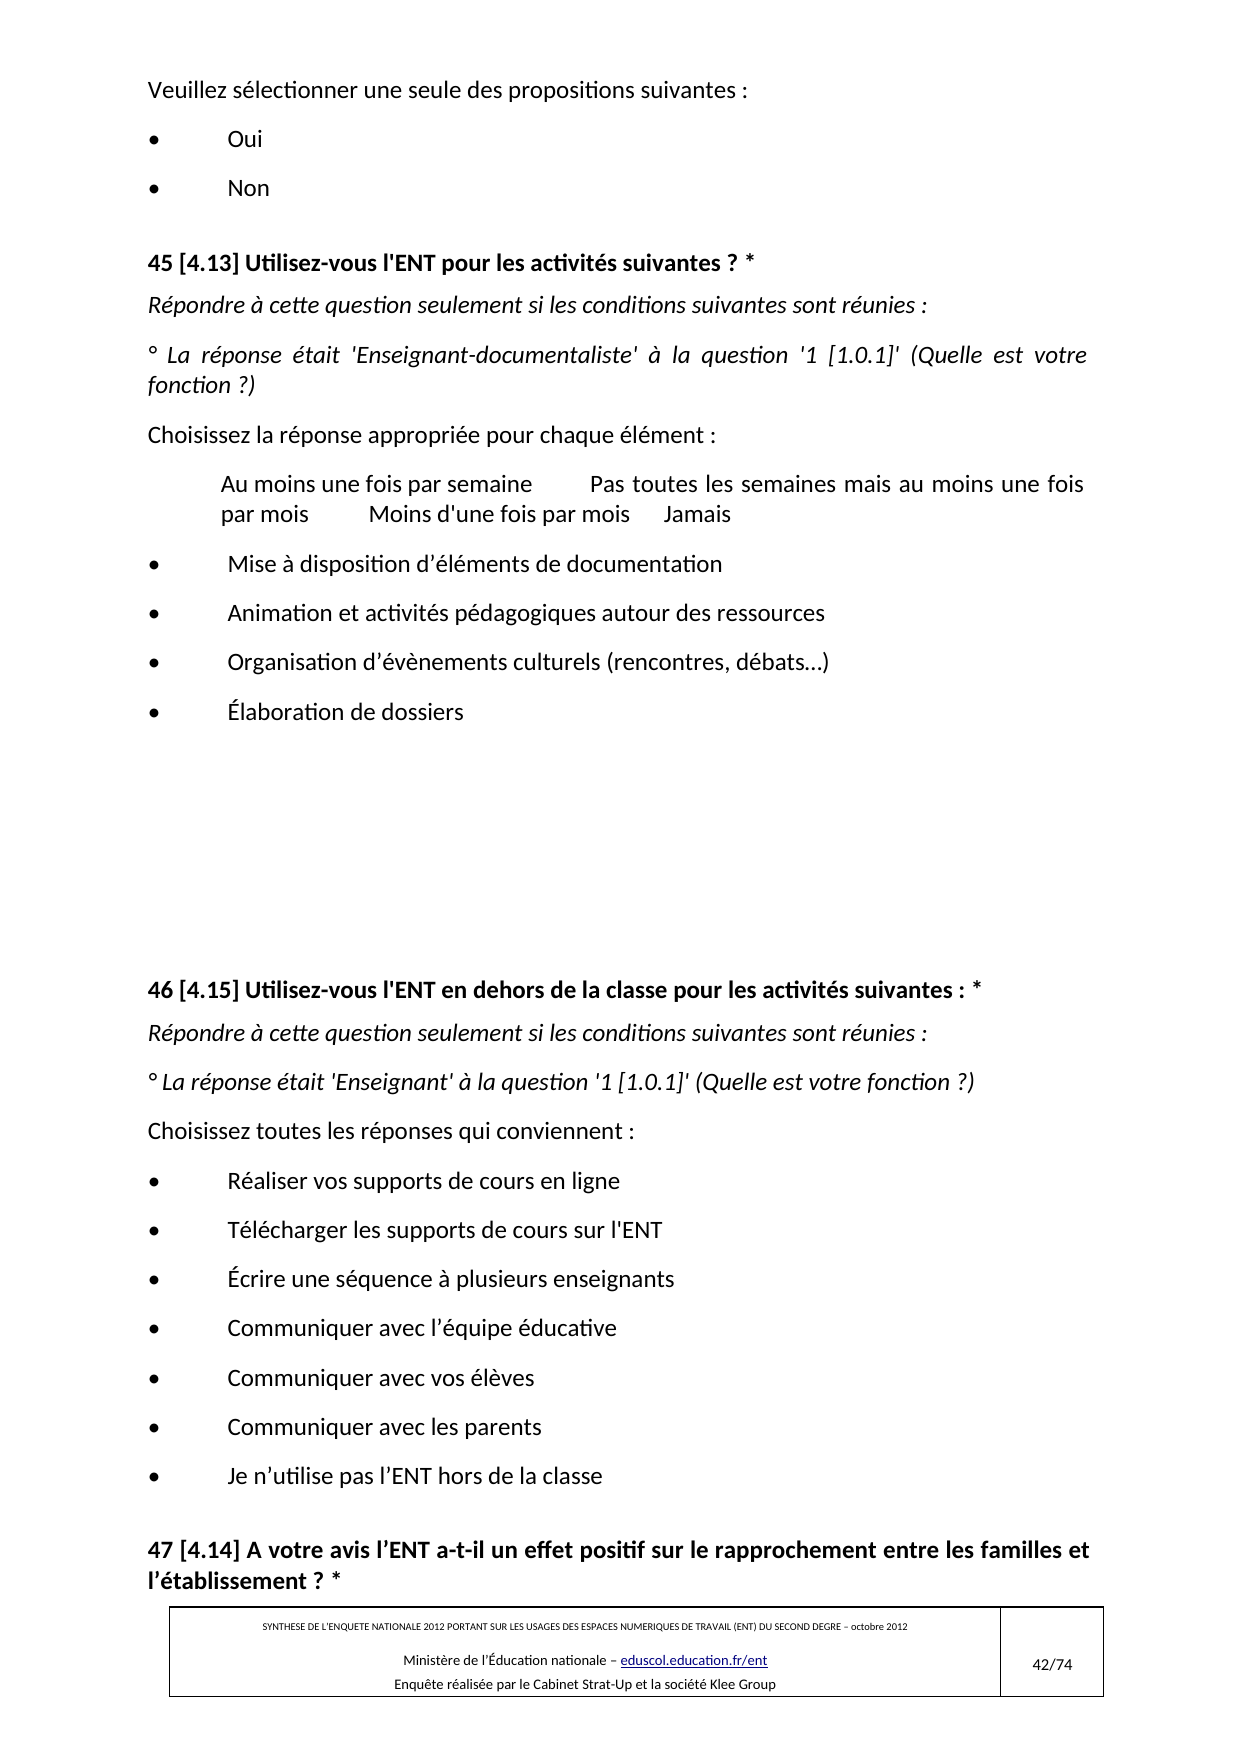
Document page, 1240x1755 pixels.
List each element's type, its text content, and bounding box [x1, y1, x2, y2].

text Répondre à cette question seulement si les conditions suivantes sont réunies : [148, 1017, 1092, 1047]
text Choisissez la réponse appropriée pour chaque élément : [148, 419, 1092, 449]
text Veuillez sélectionner une seule des propositions suivantes : [148, 74, 1092, 104]
text ° La réponse était 'Enseignant' à la question '1 [1.0.1]' (Quelle est votre fonction ?) [148, 1066, 1092, 1097]
text 47 [4.14] A votre avis l’ENT a-t-il un effet positif sur le rapprochement entre les familles et l’établissement ? * [148, 1535, 1092, 1596]
text • Animation et activités pédagogiques autour des ressources [148, 597, 1092, 628]
text 46 [4.15] Utilisez-vous l'ENT en dehors de la classe pour les activités suivantes : * [148, 974, 1092, 1004]
text ° La réponse était 'Enseignant-documentaliste' à la question '1 [1.0.1]' (Quelle est votre fonction ?) [148, 339, 1092, 400]
text • Je n’utilise pas l’ENT hors de la classe [148, 1460, 1092, 1491]
text Choisissez toutes les réponses qui conviennent : [148, 1116, 1092, 1146]
text • Écrire une séquence à plusieurs enseignants [148, 1263, 1092, 1294]
text • Non [148, 172, 1092, 203]
text • Mise à disposition d’éléments de documentation [148, 548, 1092, 578]
text • Communiquer avec l’équipe éducative [148, 1313, 1092, 1343]
text Répondre à cette question seulement si les conditions suivantes sont réunies : [148, 290, 1092, 320]
text • Organisation d’évènements culturels (rencontres, débats…) [148, 646, 1092, 677]
text 45 [4.13] Utilisez-vous l'ENT pour les activités suivantes ? * [148, 247, 1092, 277]
text Au moins une fois par semaine Pas toutes les semaines mais au moins une fois par mois Moins d'une fois par mois Jamais [221, 468, 1092, 529]
text • Oui [148, 123, 1092, 154]
text • Communiquer avec les parents [148, 1411, 1092, 1442]
text • Télécharger les supports de cours sur l'ENT [148, 1214, 1092, 1244]
text • Réaliser vos supports de cours en ligne [148, 1165, 1092, 1195]
text • Élaboration de dossiers [148, 696, 1092, 726]
text • Communiquer avec vos élèves [148, 1362, 1092, 1392]
